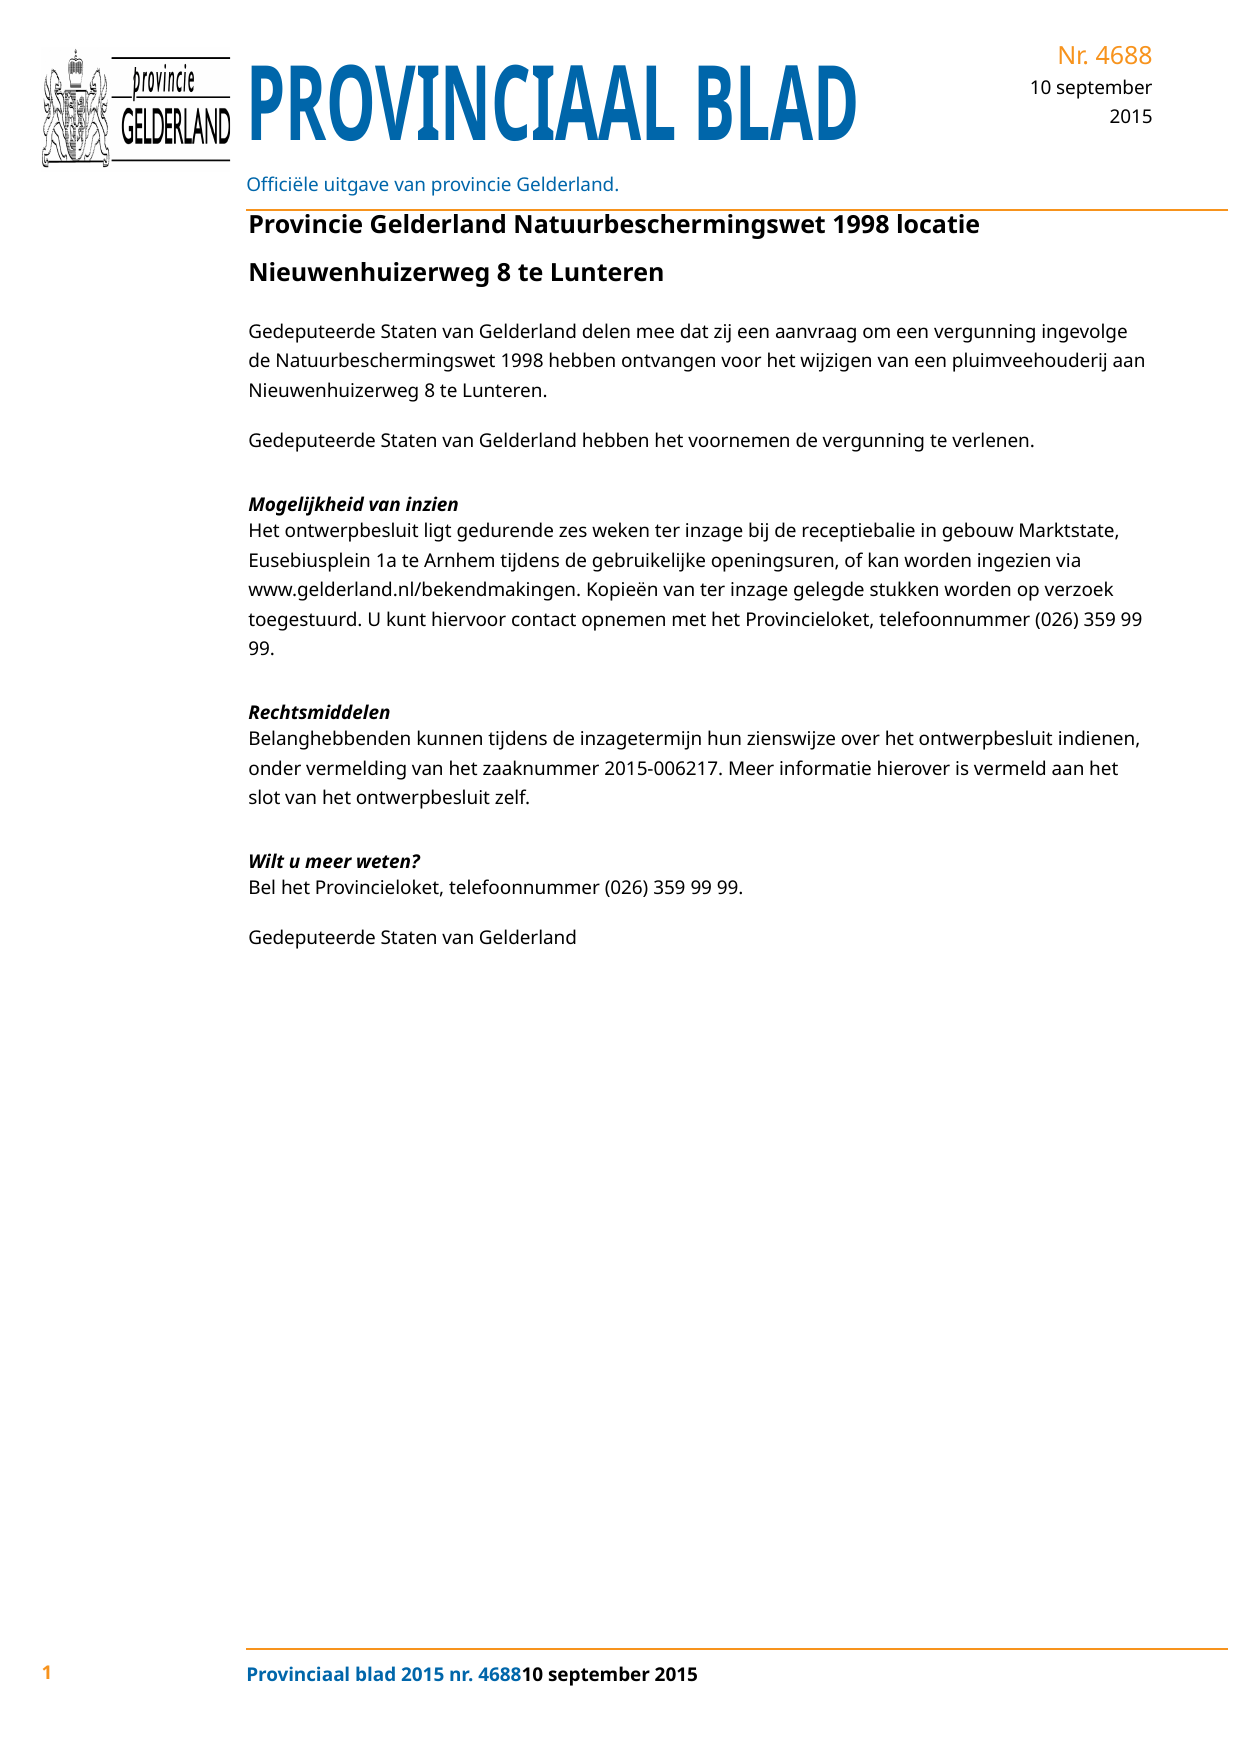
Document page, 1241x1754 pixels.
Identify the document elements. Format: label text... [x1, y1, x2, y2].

text Het ontwerpbesluit ligt gedurende zes weken ter inzage bij de receptiebalie in gebouw Marktstate, Eusebiusplein 1a te Arnhem tijdens de gebruikelijke openingsuren, of kan worden ingezien via www.gelderland.nl/bekendmakingen. Kopieën van ter inzage gelegde stukken worden op verzoek toegestuurd. U kunt hiervoor contact opnemen met het Provincieloket, telefoonnummer (026) 359 99 99. [248, 517, 1152, 661]
text Rechtsmiddelen [248, 699, 1152, 725]
text Provincie Gelderland Natuurbeschermingswet 1998 locatie Nieuwenhuizerweg 8 te Lunteren [248, 211, 1152, 288]
text Wilt u meer weten? [248, 848, 1152, 874]
text Bel het Provincieloket, telefoonnummer (026) 359 99 99. [248, 874, 1152, 900]
text Mogelijkheid van inzien [248, 491, 1152, 517]
picture [41, 47, 231, 172]
text Gedeputeerde Staten van Gelderland hebben het voornemen de vergunning te verlenen. [248, 427, 1152, 453]
text Gedeputeerde Staten van Gelderland delen mee dat zij een aanvraag om een vergunning ingevolge de Natuurbeschermingswet 1998 hebben ontvangen voor het wijzigen van een pluimveehouderij aan Nieuwenhuizerweg 8 te Lunteren. [248, 318, 1152, 403]
text Belanghebbenden kunnen tijdens de inzagetermijn hun zienswijze over het ontwerpbesluit indienen, onder vermelding van het zaaknummer 2015-006217. Meer informatie hierover is vermeld aan het slot van het ontwerpbesluit zelf. [248, 725, 1152, 810]
text Gedeputeerde Staten van Gelderland [248, 924, 1152, 950]
